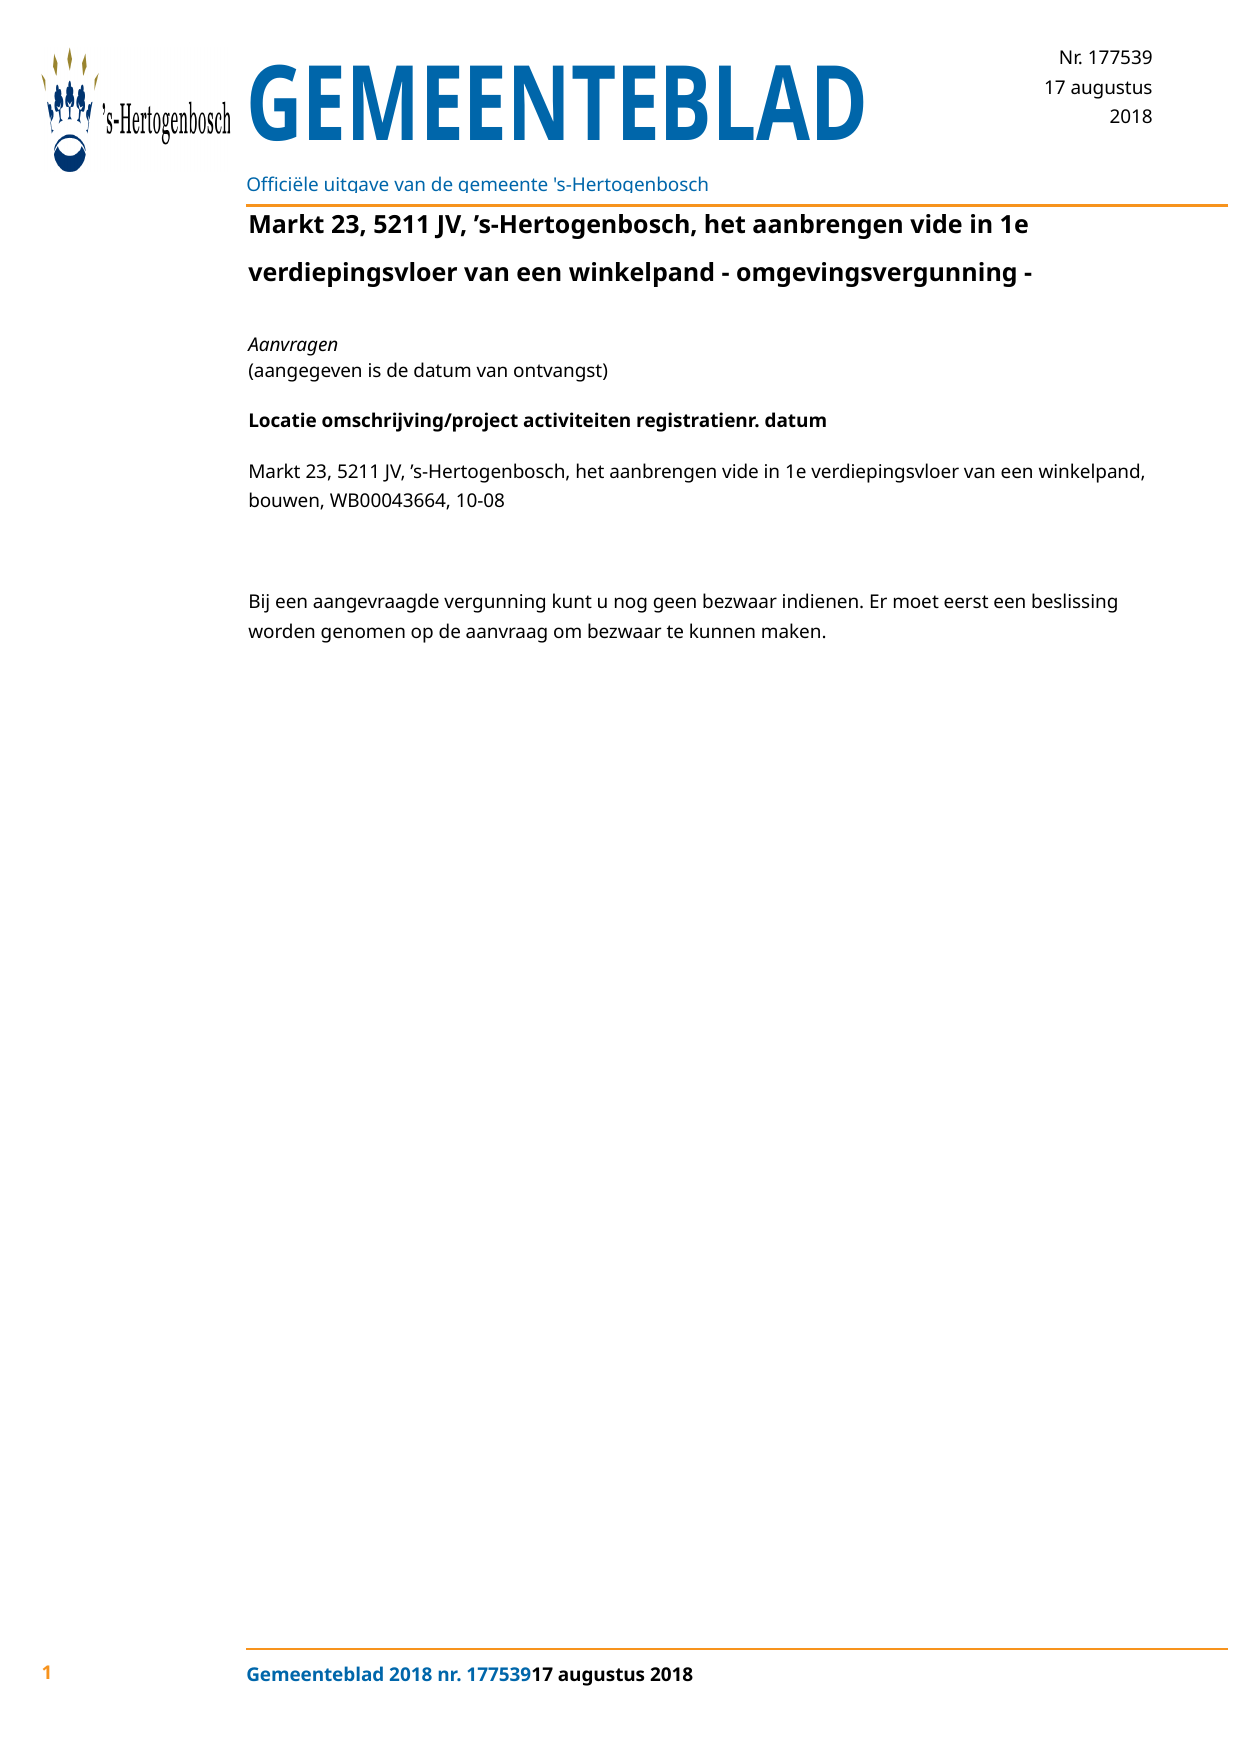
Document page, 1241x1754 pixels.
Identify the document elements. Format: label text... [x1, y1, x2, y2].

text Markt 23, 5211 JV, ’s-Hertogenbosch, het aanbrengen vide in 1e verdiepingsvloer van een winkelpand - omgevingsvergunning - [248, 207, 1152, 288]
picture [41, 47, 231, 172]
text Markt 23, 5211 JV, ’s-Hertogenbosch, het aanbrengen vide in 1e verdiepingsvloer van een winkelpand, bouwen, WB00043664, 10-08 [248, 458, 1152, 513]
text (aangegeven is de datum van ontvangst) [248, 357, 1152, 383]
text Bij een aangevraagde vergunning kunt u nog geen bezwaar indienen. Er moet eerst een beslissing worden genomen op de aanvraag om bezwaar te kunnen maken. [248, 588, 1152, 644]
text Locatie omschrijving/project activiteiten registratienr. datum [248, 408, 1152, 433]
text Aanvragen [248, 331, 1152, 357]
